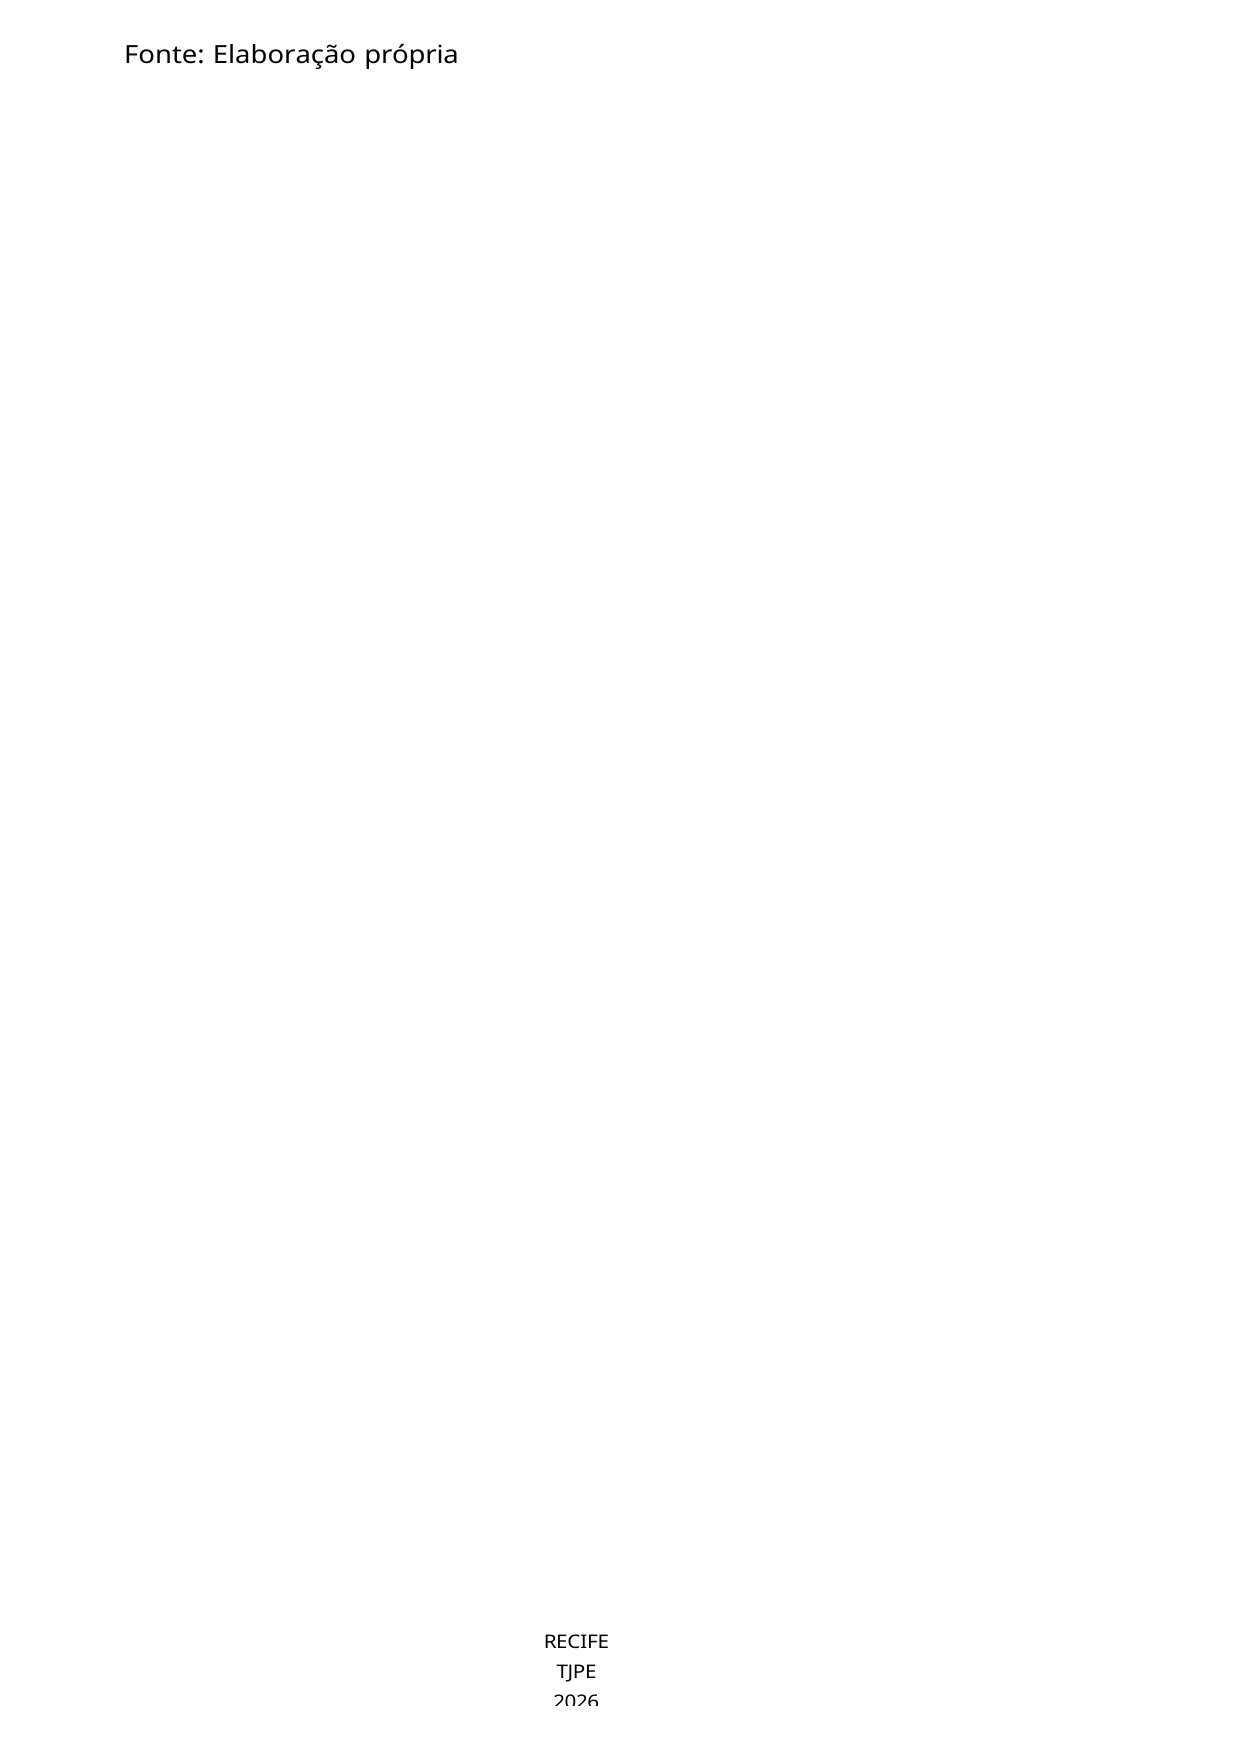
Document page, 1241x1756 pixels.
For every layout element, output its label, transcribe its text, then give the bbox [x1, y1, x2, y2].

text Fonte: Elaboração própria [124, 37, 1241, 71]
